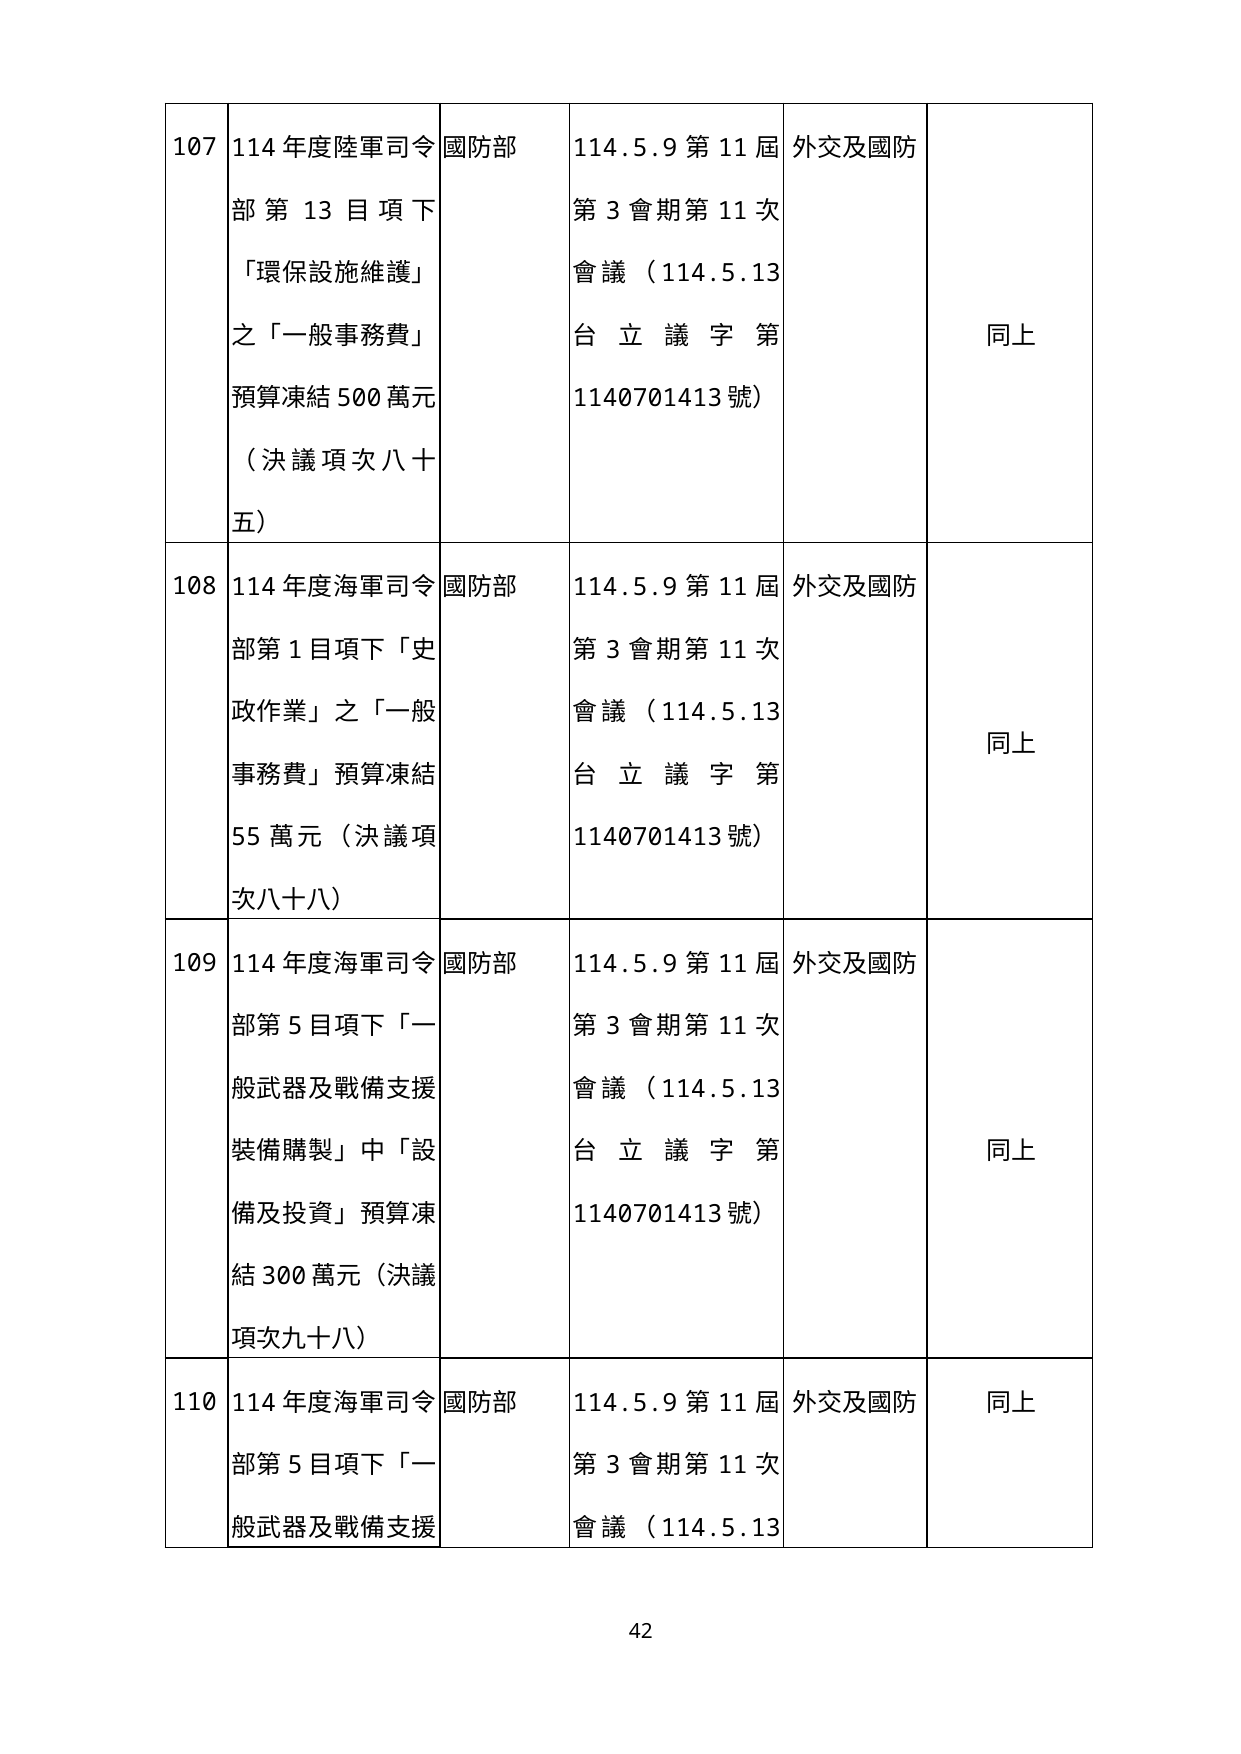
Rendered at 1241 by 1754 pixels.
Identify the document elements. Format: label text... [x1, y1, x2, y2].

table_cell 114年度海軍司令部第1目項下「史政作業」之「一般事務費」預算凍結55萬元（決議項次八十八） [229, 543, 439, 918]
table_cell 114.5.9第11屆第3會期第11次會議（114.5.13台立議字第1140701413號） [570, 104, 783, 542]
table_cell 外交及國防 [784, 1359, 926, 1546]
table_cell 同上 [928, 104, 1092, 542]
table_cell 114.5.9第11屆第3會期第11次會議（114.5.13台立議字第1140701413號） [570, 920, 783, 1357]
table_cell 國防部 [441, 920, 569, 1357]
table_cell 國防部 [441, 1359, 569, 1546]
table_cell [166, 543, 227, 918]
table_cell 國防部 [441, 543, 569, 918]
table_cell 外交及國防 [784, 920, 926, 1357]
table_cell 114年度陸軍司令部第13目項下「環保設施維護」之「一般事務費」預算凍結500萬元（決議項次八十五） [229, 104, 439, 542]
table_cell 114年度海軍司令部第5目項下「一般武器及戰備支援裝備購製」中「設備及投資」預算凍結300萬元（決議項次九十八） [229, 919, 439, 1357]
table_cell 同上 [928, 920, 1092, 1357]
table_cell 國防部 [441, 104, 569, 542]
table_cell 同上 [928, 543, 1092, 918]
table_cell 114年度海軍司令部第5目項下「一般武器及戰備支援 [229, 1358, 439, 1546]
table_cell 同上 [928, 1359, 1092, 1546]
table_cell 114.5.9第11屆第3會期第11次會議（114.5.13 [570, 1359, 783, 1546]
table_cell 114.5.9第11屆第3會期第11次會議（114.5.13台立議字第1140701413號） [570, 543, 783, 918]
table_cell [166, 1359, 227, 1546]
table_cell 外交及國防 [784, 104, 926, 542]
table_cell [166, 920, 227, 1357]
table_cell [166, 104, 227, 542]
table_cell 外交及國防 [784, 543, 926, 918]
